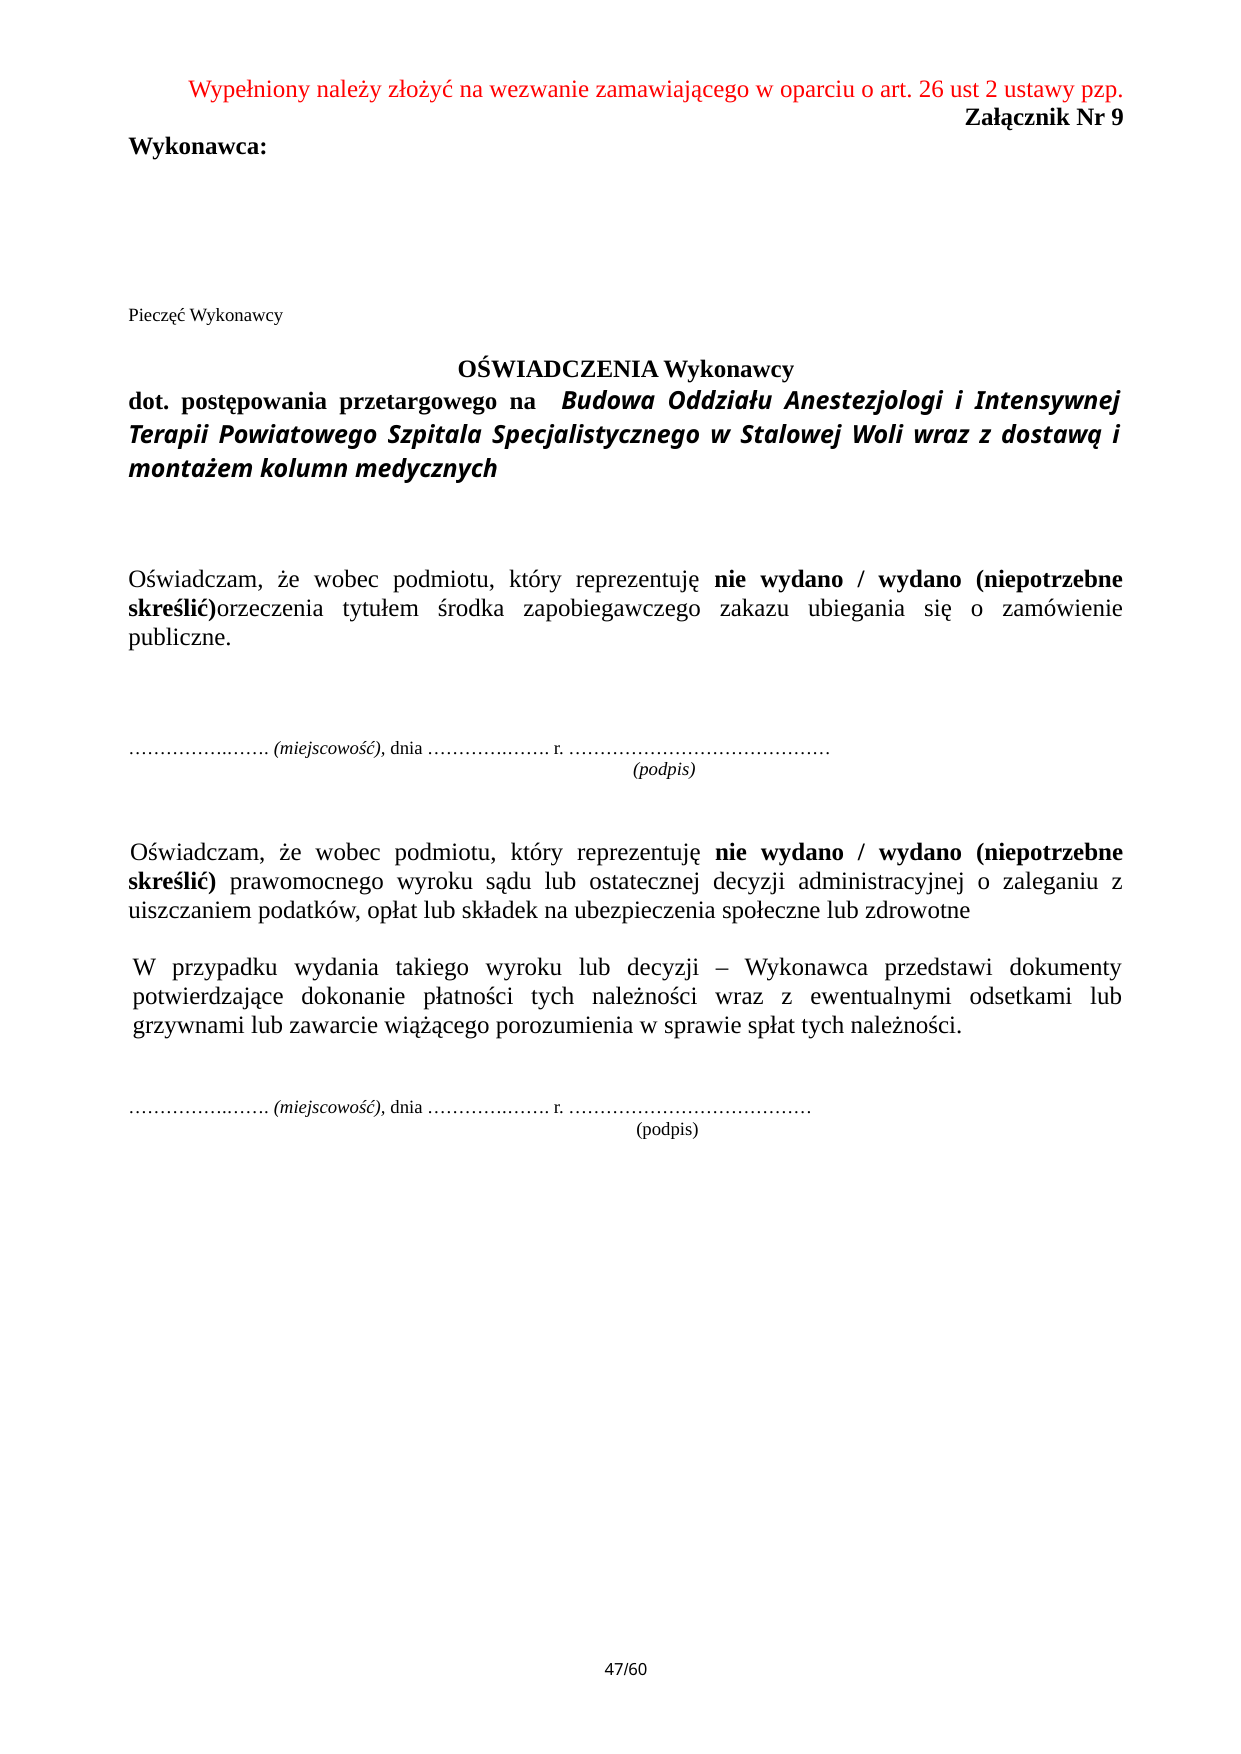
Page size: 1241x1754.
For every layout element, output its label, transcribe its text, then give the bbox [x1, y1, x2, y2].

text Załącznik Nr 9 [898, 102, 1123, 131]
text …………….……. (miejscowość), dnia ………….……. r. ………………………………… [128, 1096, 1123, 1117]
text Pieczęć Wykonawcy [128, 304, 1123, 325]
text Wypełniony należy złożyć na wezwanie zamawiającego w oparciu o art. 26 ust 2 ustawy pzp. [128, 74, 1123, 102]
text Oświadczam, że wobec podmiotu, który reprezentuję nie wydano / wydano (niepotrzebne skreślić) prawomocnego wyroku sądu lub ostatecznej decyzji administracyjnej o zaleganiu z uiszczaniem podatków, opłat lub składek na ubezpieczenia społeczne lub zdrowotne [128, 837, 1123, 923]
text …………….……. (miejscowość), dnia ………….……. r. …………………………………… [128, 737, 1123, 758]
text OŚWIADCZENIA Wykonawcy [128, 354, 1123, 383]
text Wykonawca: [128, 131, 1123, 160]
text Oświadczam, że wobec podmiotu, który reprezentuję nie wydano / wydano (niepotrzebne skreślić)orzeczenia tytułem środka zapobiegawczego zakazu ubiegania się o zamówienie publiczne. [128, 564, 1123, 650]
text (podpis) [636, 1117, 1123, 1139]
text dot. postępowania przetargowego na Budowa Oddziału Anestezjologi i Intensywnej Terapii Powiatowego Szpitala Specjalistycznego w Stalowej Woli wraz z dostawą i montażem kolumn medycznych [128, 383, 1123, 485]
text W przypadku wydania takiego wyroku lub decyzji – Wykonawca przedstawi dokumenty potwierdzające dokonanie płatności tych należności wraz z ewentualnymi odsetkami lub grzywnami lub zawarcie wiążącego porozumienia w sprawie spłat tych należności. [132, 952, 1123, 1038]
text (podpis) [633, 758, 1123, 780]
